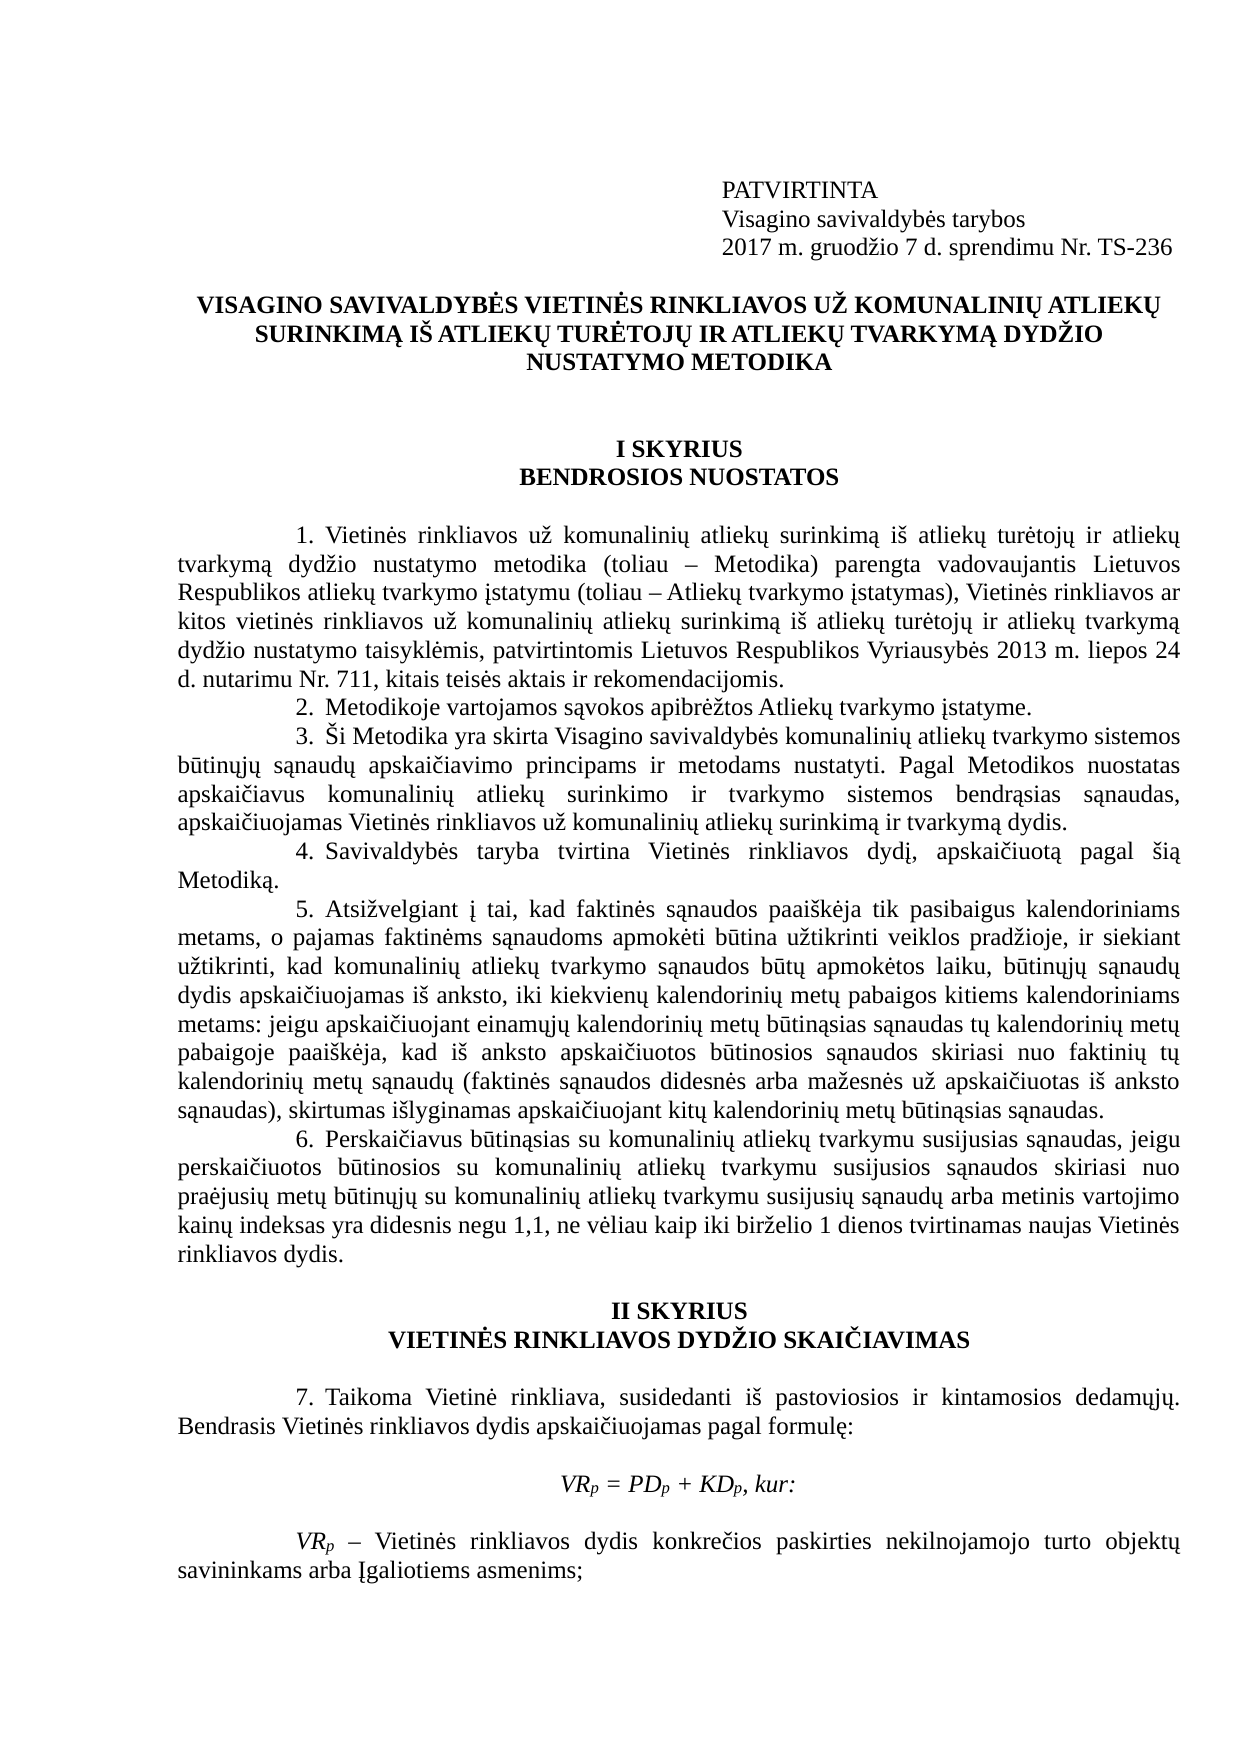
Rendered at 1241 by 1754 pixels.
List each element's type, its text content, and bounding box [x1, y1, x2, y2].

text VISAGINO SAVIVALDYBĖS VIETINĖS RINKLIAVOS UŽ KOMUNALINIŲ ATLIEKŲ SURINKIMĄ IŠ ATLIEKŲ TURĖTOJŲ IR ATLIEKŲ TVARKYMĄ DYDŽIO NUSTATYMO METODIKA [177, 290, 1181, 376]
text 3. Ši Metodika yra skirta Visagino savivaldybės komunalinių atliekų tvarkymo sistemos būtinųjų sąnaudų apskaičiavimo principams ir metodams nustatyti. Pagal Metodikos nuostatas apskaičiavus komunalinių atliekų surinkimo ir tvarkymo sistemos bendrąsias sąnaudas, apskaičiuojamas Vietinės rinkliavos už komunalinių atliekų surinkimą ir tvarkymą dydis. [177, 721, 1181, 836]
text 2. Metodikoje vartojamos sąvokos apibrėžtos Atliekų tvarkymo įstatyme. [177, 692, 1181, 721]
text 6. Perskaičiavus būtinąsias su komunalinių atliekų tvarkymu susijusias sąnaudas, jeigu perskaičiuotos būtinosios su komunalinių atliekų tvarkymu susijusios sąnaudos skiriasi nuo praėjusių metų būtinųjų su komunalinių atliekų tvarkymu susijusių sąnaudų arba metinis vartojimo kainų indeksas yra didesnis negu 1,1, ne vėliau kaip iki birželio 1 dienos tvirtinamas naujas Vietinės rinkliavos dydis. [177, 1124, 1181, 1267]
text BENDROSIOS NUOSTATOS [177, 462, 1181, 491]
text PATVIRTINTA [177, 175, 1181, 204]
text I SKYRIUS [177, 434, 1181, 462]
text VRp = PDp + KDp, kur: [177, 1469, 1181, 1497]
text 1. Vietinės rinkliavos už komunalinių atliekų surinkimą iš atliekų turėtojų ir atliekų tvarkymą dydžio nustatymo metodika (toliau – Metodika) parengta vadovaujantis Lietuvos Respublikos atliekų tvarkymo įstatymu (toliau – Atliekų tvarkymo įstatymas), Vietinės rinkliavos ar kitos vietinės rinkliavos už komunalinių atliekų surinkimą iš atliekų turėtojų ir atliekų tvarkymą dydžio nustatymo taisyklėmis, patvirtintomis Lietuvos Respublikos Vyriausybės 2013 m. liepos 24 d. nutarimu Nr. 711, kitais teisės aktais ir rekomendacijomis. [177, 520, 1181, 692]
text VRp – Vietinės rinkliavos dydis konkrečios paskirties nekilnojamojo turto objektų savininkams arba Įgaliotiems asmenims; [177, 1526, 1181, 1584]
text Visagino savivaldybės tarybos [177, 204, 1181, 232]
text 5. Atsižvelgiant į tai, kad faktinės sąnaudos paaiškėja tik pasibaigus kalendoriniams metams, o pajamas faktinėms sąnaudoms apmokėti būtina užtikrinti veiklos pradžioje, ir siekiant užtikrinti, kad komunalinių atliekų tvarkymo sąnaudos būtų apmokėtos laiku, būtinųjų sąnaudų dydis apskaičiuojamas iš anksto, iki kiekvienų kalendorinių metų pabaigos kitiems kalendoriniams metams: jeigu apskaičiuojant einamųjų kalendorinių metų būtinąsias sąnaudas tų kalendorinių metų pabaigoje paaiškėja, kad iš anksto apskaičiuotos būtinosios sąnaudos skiriasi nuo faktinių tų kalendorinių metų sąnaudų (faktinės sąnaudos didesnės arba mažesnės už apskaičiuotas iš anksto sąnaudas), skirtumas išlyginamas apskaičiuojant kitų kalendorinių metų būtinąsias sąnaudas. [177, 894, 1181, 1124]
text 2017 m. gruodžio 7 d. sprendimu Nr. TS-236 [177, 232, 1181, 261]
text II SKYRIUS [177, 1296, 1181, 1325]
text VIETINĖS RINKLIAVOS DYDŽIO SKAIČIAVIMAS [177, 1325, 1181, 1354]
text 4. Savivaldybės taryba tvirtina Vietinės rinkliavos dydį, apskaičiuotą pagal šią Metodiką. [177, 836, 1181, 894]
text 7. Taikoma Vietinė rinkliava, susidedanti iš pastoviosios ir kintamosios dedamųjų. Bendrasis Vietinės rinkliavos dydis apskaičiuojamas pagal formulę: [177, 1382, 1181, 1440]
